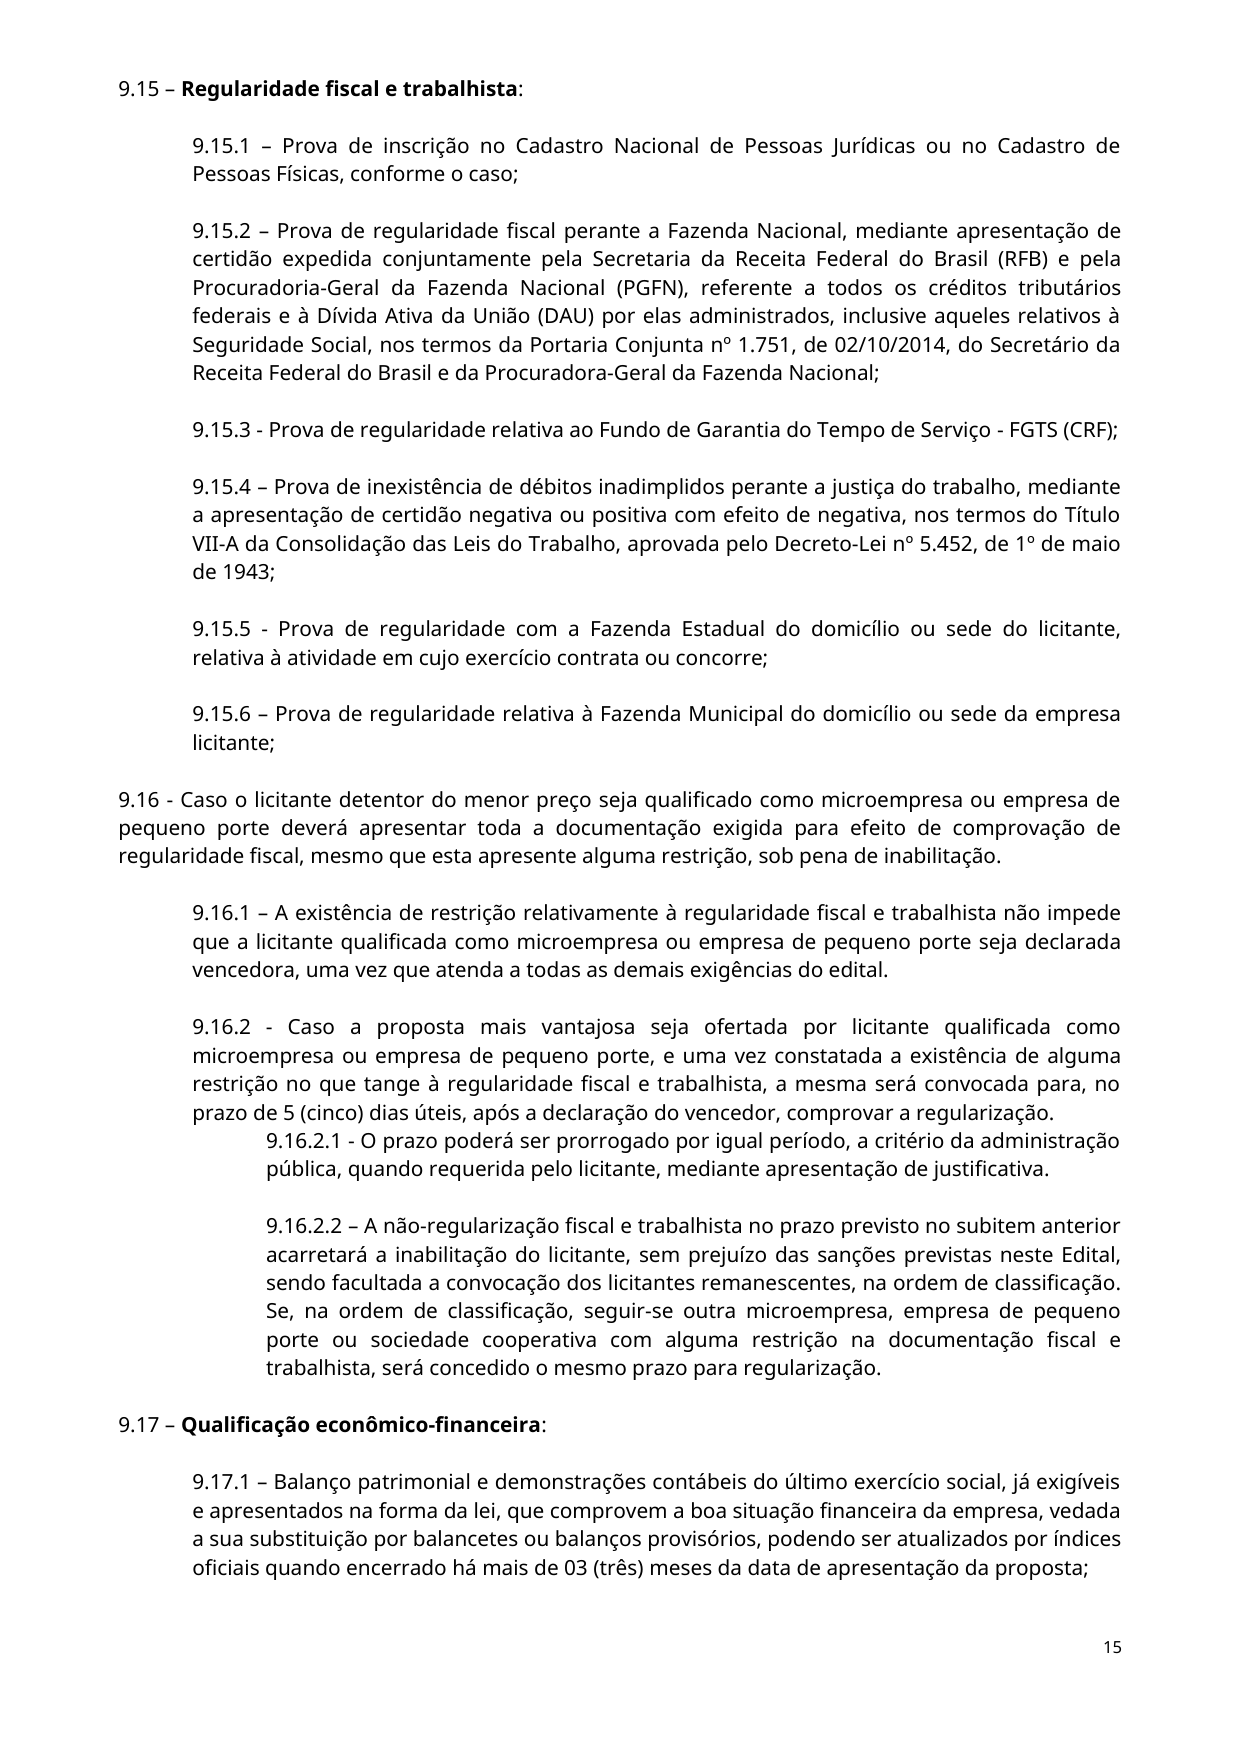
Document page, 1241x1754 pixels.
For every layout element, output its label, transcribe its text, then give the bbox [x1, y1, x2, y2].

text 9.16.2.2 – A não-regularização fiscal e trabalhista no prazo previsto no subitem anterior acarretará a inabilitação do licitante, sem prejuízo das sanções previstas neste Edital, sendo facultada a convocação dos licitantes remanescentes, na ordem de classificação. Se, na ordem de classificação, seguir-se outra microempresa, empresa de pequeno porte ou sociedade cooperativa com alguma restrição na documentação fiscal e trabalhista, será concedido o mesmo prazo para regularização. [266, 1211, 1122, 1382]
text 9.16 - Caso o licitante detentor do menor preço seja qualificado como microempresa ou empresa de pequeno porte deverá apresentar toda a documentação exigida para efeito de comprovação de regularidade fiscal, mesmo que esta apresente alguma restrição, sob pena de inabilitação. [118, 785, 1122, 870]
text 9.15.2 – Prova de regularidade fiscal perante a Fazenda Nacional, mediante apresentação de certidão expedida conjuntamente pela Secretaria da Receita Federal do Brasil (RFB) e pela Procuradoria-Geral da Fazenda Nacional (PGFN), referente a todos os créditos tributários federais e à Dívida Ativa da União (DAU) por elas administrados, inclusive aqueles relativos à Seguridade Social, nos termos da Portaria Conjunta nº 1.751, de 02/10/2014, do Secretário da Receita Federal do Brasil e da Procuradora-Geral da Fazenda Nacional; [192, 216, 1122, 387]
text 9.15.3 - Prova de regularidade relativa ao Fundo de Garantia do Tempo de Serviço - FGTS (CRF); [192, 415, 1122, 443]
text 9.17 – Qualificação econômico-financeira: [118, 1410, 1122, 1439]
text 9.15.1 – Prova de inscrição no Cadastro Nacional de Pessoas Jurídicas ou no Cadastro de Pessoas Físicas, conforme o caso; [192, 131, 1122, 188]
text 9.16.2 - Caso a proposta mais vantajosa seja ofertada por licitante qualificada como microempresa ou empresa de pequeno porte, e uma vez constatada a existência de alguma restrição no que tange à regularidade fiscal e trabalhista, a mesma será convocada para, no prazo de 5 (cinco) dias úteis, após a declaração do vencedor, comprovar a regularização. [192, 1012, 1122, 1126]
text 9.17.1 – Balanço patrimonial e demonstrações contábeis do último exercício social, já exigíveis e apresentados na forma da lei, que comprovem a boa situação financeira da empresa, vedada a sua substituição por balancetes ou balanços provisórios, podendo ser atualizados por índices oficiais quando encerrado há mais de 03 (três) meses da data de apresentação da proposta; [192, 1467, 1122, 1581]
text 9.15 – Regularidade fiscal e trabalhista: [118, 74, 1122, 102]
text 9.15.5 - Prova de regularidade com a Fazenda Estadual do domicílio ou sede do licitante, relativa à atividade em cujo exercício contrata ou concorre; [192, 614, 1122, 671]
text 9.16.2.1 - O prazo poderá ser prorrogado por igual período, a critério da administração pública, quando requerida pelo licitante, mediante apresentação de justificativa. [266, 1126, 1122, 1183]
text 9.15.6 – Prova de regularidade relativa à Fazenda Municipal do domicílio ou sede da empresa licitante; [192, 699, 1122, 756]
text 9.16.1 – A existência de restrição relativamente à regularidade fiscal e trabalhista não impede que a licitante qualificada como microempresa ou empresa de pequeno porte seja declarada vencedora, uma vez que atenda a todas as demais exigências do edital. [192, 898, 1122, 984]
text 9.15.4 – Prova de inexistência de débitos inadimplidos perante a justiça do trabalho, mediante a apresentação de certidão negativa ou positiva com efeito de negativa, nos termos do Título VII-A da Consolidação das Leis do Trabalho, aprovada pelo Decreto-Lei nº 5.452, de 1º de maio de 1943; [192, 472, 1122, 586]
